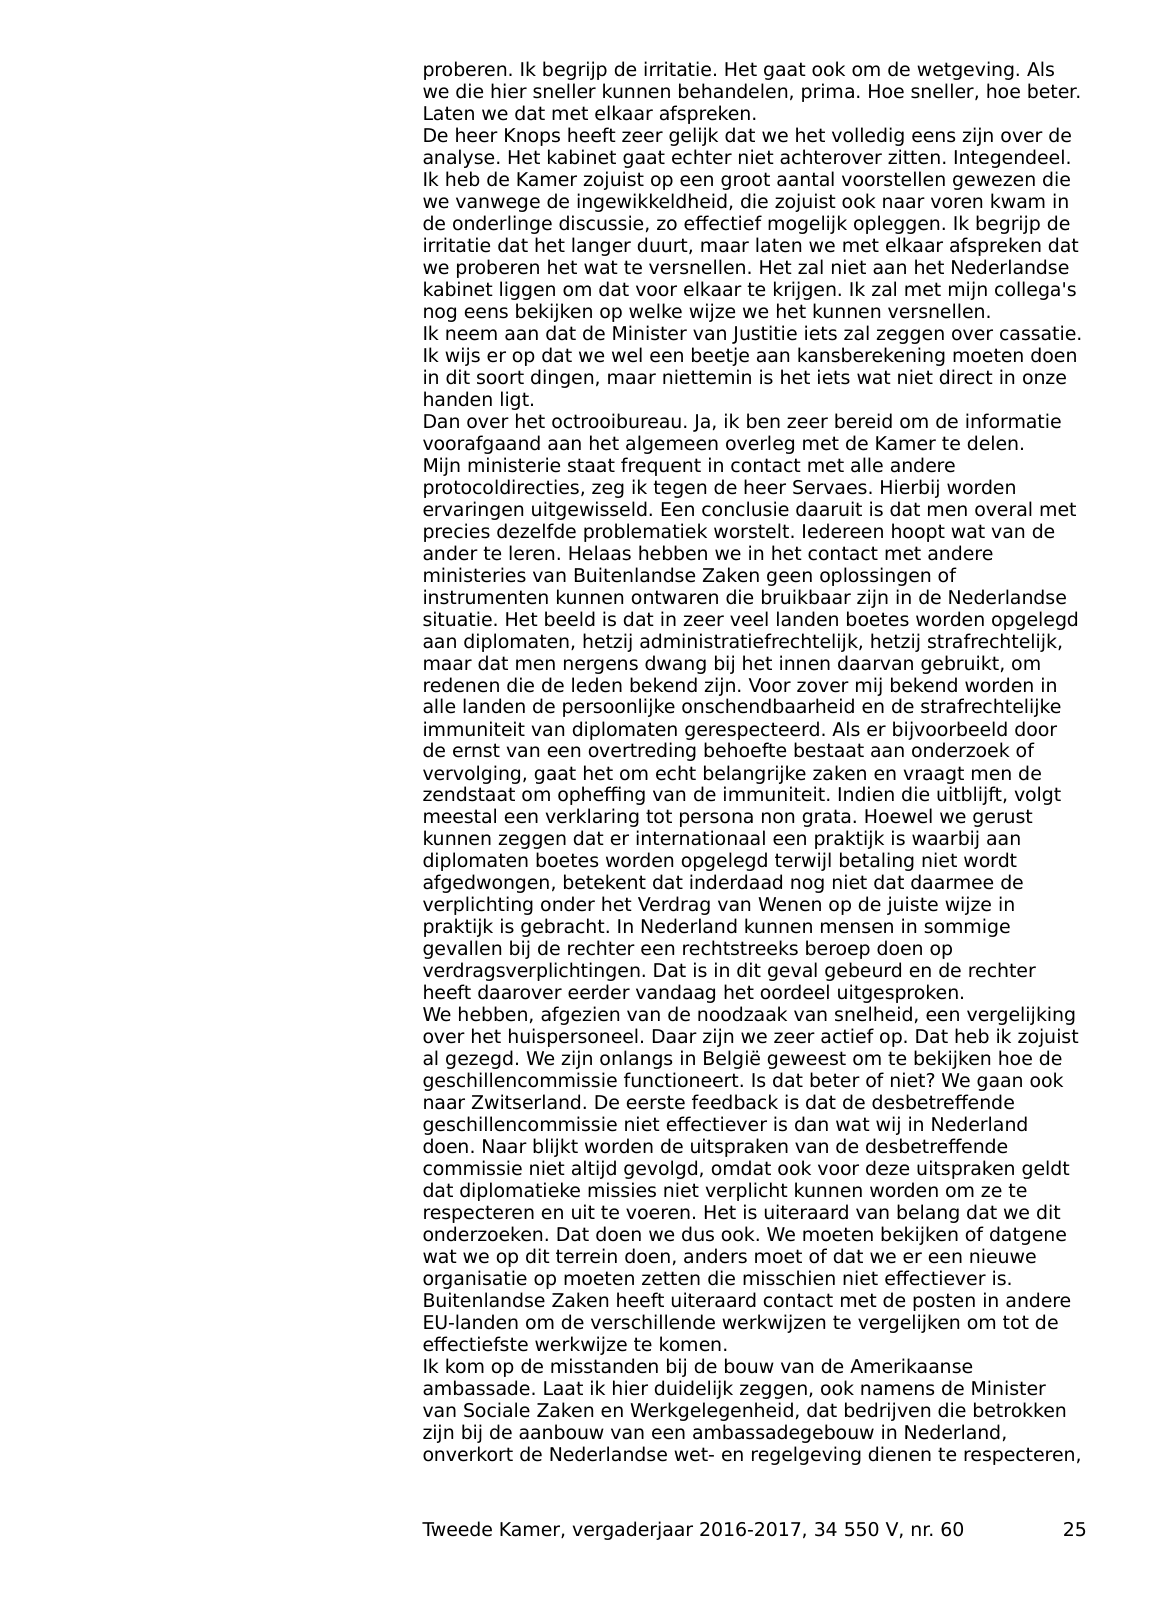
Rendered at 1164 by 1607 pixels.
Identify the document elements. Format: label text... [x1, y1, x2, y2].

text proberen. Ik begrijp de irritatie. Het gaat ook om de wetgeving. Als we die hier sneller kunnen behandelen, prima. Hoe sneller, hoe beter. Laten we dat met elkaar afspreken. [422, 59, 1087, 125]
text We hebben, afgezien van de noodzaak van snelheid, een vergelijking over het huispersoneel. Daar zijn we zeer actief op. Dat heb ik zojuist al gezegd. We zijn onlangs in België geweest om te bekijken hoe de geschillencommissie functioneert. Is dat beter of niet? We gaan ook naar Zwitserland. De eerste feedback is dat de desbetreffende geschillencommissie niet effectiever is dan wat wij in Nederland doen. Naar blijkt worden de uitspraken van de desbetreffende commissie niet altijd gevolgd, omdat ook voor deze uitspraken geldt dat diplomatieke missies niet verplicht kunnen worden om ze te respecteren en uit te voeren. Het is uiteraard van belang dat we dit onderzoeken. Dat doen we dus ook. We moeten bekijken of datgene wat we op dit terrein doen, anders moet of dat we er een nieuwe organisatie op moeten zetten die misschien niet effectiever is. Buitenlandse Zaken heeft uiteraard contact met de posten in andere EU-landen om de verschillende werkwijzen te vergelijken om tot de effectiefste werkwijze te komen. [422, 1004, 1087, 1356]
text De heer Knops heeft zeer gelijk dat we het volledig eens zijn over de analyse. Het kabinet gaat echter niet achterover zitten. Integendeel. Ik heb de Kamer zojuist op een groot aantal voorstellen gewezen die we vanwege de ingewikkeldheid, die zojuist ook naar voren kwam in de onderlinge discussie, zo effectief mogelijk opleggen. Ik begrijp de irritatie dat het langer duurt, maar laten we met elkaar afspreken dat we proberen het wat te versnellen. Het zal niet aan het Nederlandse kabinet liggen om dat voor elkaar te krijgen. Ik zal met mijn collega's nog eens bekijken op welke wijze we het kunnen versnellen. [422, 125, 1087, 323]
text Dan over het octrooibureau. Ja, ik ben zeer bereid om de informatie voorafgaand aan het algemeen overleg met de Kamer te delen. [422, 411, 1087, 455]
text Ik neem aan dat de Minister van Justitie iets zal zeggen over cassatie. Ik wijs er op dat we wel een beetje aan kansberekening moeten doen in dit soort dingen, maar niettemin is het iets wat niet direct in onze handen ligt. [422, 323, 1087, 411]
text Ik kom op de misstanden bij de bouw van de Amerikaanse ambassade. Laat ik hier duidelijk zeggen, ook namens de Minister van Sociale Zaken en Werkgelegenheid, dat bedrijven die betrokken zijn bij de aanbouw van een ambassadegebouw in Nederland, onverkort de Nederlandse wet- en regelgeving dienen te respecteren, [422, 1356, 1087, 1466]
text Mijn ministerie staat frequent in contact met alle andere protocoldirecties, zeg ik tegen de heer Servaes. Hierbij worden ervaringen uitgewisseld. Een conclusie daaruit is dat men overal met precies dezelfde problematiek worstelt. Iedereen hoopt wat van de ander te leren. Helaas hebben we in het contact met andere ministeries van Buitenlandse Zaken geen oplossingen of instrumenten kunnen ontwaren die bruikbaar zijn in de Nederlandse situatie. Het beeld is dat in zeer veel landen boetes worden opgelegd aan diplomaten, hetzij administratiefrechtelijk, hetzij strafrechtelijk, maar dat men nergens dwang bij het innen daarvan gebruikt, om redenen die de leden bekend zijn. Voor zover mij bekend worden in alle landen de persoonlijke onschendbaarheid en de strafrechtelijke immuniteit van diplomaten gerespecteerd. Als er bijvoorbeeld door de ernst van een overtreding behoefte bestaat aan onderzoek of vervolging, gaat het om echt belangrijke zaken en vraagt men de zendstaat om opheffing van de immuniteit. Indien die uitblijft, volgt meestal een verklaring tot persona non grata. Hoewel we gerust kunnen zeggen dat er internationaal een praktijk is waarbij aan diplomaten boetes worden opgelegd terwijl betaling niet wordt afgedwongen, betekent dat inderdaad nog niet dat daarmee de verplichting onder het Verdrag van Wenen op de juiste wijze in praktijk is gebracht. In Nederland kunnen mensen in sommige gevallen bij de rechter een rechtstreeks beroep doen op verdragsverplichtingen. Dat is in dit geval gebeurd en de rechter heeft daarover eerder vandaag het oordeel uitgesproken. [422, 455, 1087, 1004]
